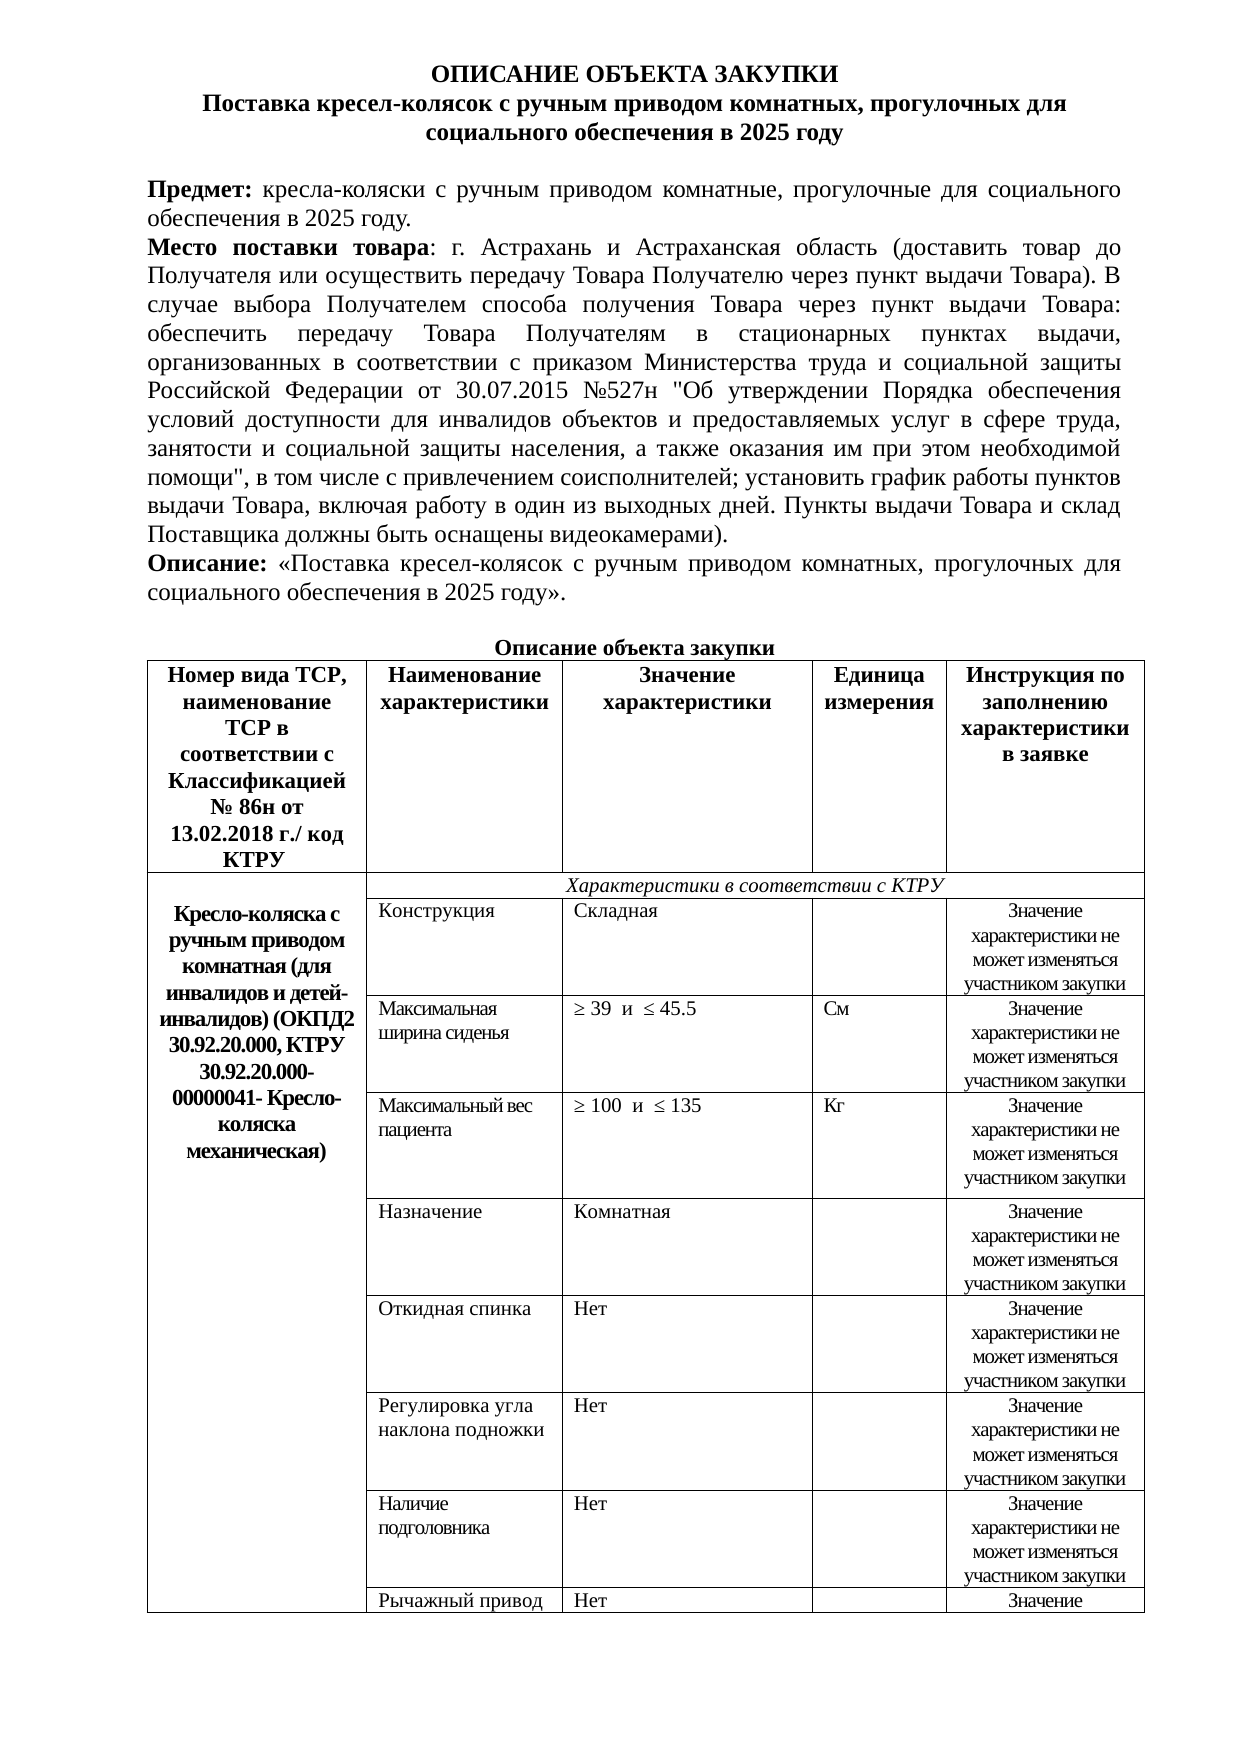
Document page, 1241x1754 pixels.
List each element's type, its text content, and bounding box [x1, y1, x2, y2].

table_cell Значение характеристики не может изменяться участником закупки [947, 1093, 1144, 1198]
table_header Инструкция по заполнению характеристики в заявке [947, 661, 1144, 872]
table_cell [813, 1393, 946, 1489]
table_cell Нет [563, 1588, 812, 1612]
table_cell Значение характеристики не может изменяться участником закупки [947, 1491, 1144, 1587]
table_cell Характеристики в соответствии с КТРУ [367, 873, 1144, 897]
text Поставка кресел-колясок с ручным приводом комнатных, прогулочных для социального обеспечения в 2025 году [147, 88, 1122, 145]
text Описание: «Поставка кресел-колясок с ручным приводом комнатных, прогулочных для социального обеспечения в 2025 году». [147, 548, 1122, 605]
table_cell Откидная спинка [367, 1296, 562, 1392]
table_cell Рычажный привод [367, 1588, 562, 1612]
table_cell Комнатная [563, 1199, 812, 1295]
table_cell Кресло-коляска с ручным приводом комнатная (для инвалидов и детей-инвалидов) (ОКПД2 30.92.20.000, КТРУ 30.92.20.000-00000041- Кресло-коляска механическая) [148, 873, 366, 1612]
table_cell См [813, 996, 946, 1092]
table_cell Значение характеристики не может изменяться участником закупки [947, 1296, 1144, 1392]
text Описание объекта закупки [147, 634, 1122, 660]
table_header Единица измерения [813, 661, 946, 872]
table_cell [813, 1296, 946, 1392]
table_header Значение характеристики [563, 661, 812, 872]
table_cell Нет [563, 1393, 812, 1489]
table_cell [813, 899, 946, 995]
table_cell Наличие подголовника [367, 1491, 562, 1587]
table_cell Кг [813, 1093, 946, 1198]
table_cell Конструкция [367, 899, 562, 995]
table_cell ≥ 100 и ≤ 135 [563, 1093, 812, 1198]
table_cell Нет [563, 1296, 812, 1392]
table_cell [813, 1491, 946, 1587]
table_cell Нет [563, 1491, 812, 1587]
table_header Номер вида ТСР, наименование ТСР в соответствии с Классификацией № 86н от 13.02.2018 г./ код КТРУ [148, 661, 366, 872]
table_cell Регулировка угла наклона подножки [367, 1393, 562, 1489]
table_cell Складная [563, 899, 812, 995]
table_cell Значение характеристики не может изменяться участником закупки [947, 899, 1144, 995]
text ОПИСАНИЕ ОБЪЕКТА ЗАКУПКИ [147, 59, 1122, 88]
table_cell [813, 1199, 946, 1295]
table_cell Максимальный вес пациента [367, 1093, 562, 1198]
table_cell Значение характеристики не может изменяться участником закупки [947, 996, 1144, 1092]
table_cell Максимальная ширина сиденья [367, 996, 562, 1092]
table_cell Назначение [367, 1199, 562, 1295]
table_cell ≥ 39 и ≤ 45.5 [563, 996, 812, 1092]
table_header Наименование характеристики [367, 661, 562, 872]
table_cell [813, 1588, 946, 1612]
text Предмет: кресла-коляски с ручным приводом комнатные, прогулочные для социального обеспечения в 2025 году. [147, 174, 1122, 232]
table_cell Значение [947, 1588, 1144, 1612]
table_cell Значение характеристики не может изменяться участником закупки [947, 1199, 1144, 1295]
text Место поставки товара: г. Астрахань и Астраханская область (доставить товар до Получателя или осуществить передачу Товара Получателю через пункт выдачи Товара). В случае выбора Получателем способа получения Товара через пункт выдачи Товара: обеспечить передачу Товара Получателям в стационарных пунктах выдачи, организованных в соответствии с приказом Министерства труда и социальной защиты Российской Федерации от 30.07.2015 №527н "Об утверждении Порядка обеспечения условий доступности для инвалидов объектов и предоставляемых услуг в сфере труда, занятости и социальной защиты населения, а также оказания им при этом необходимой помощи", в том числе с привлечением соисполнителей; установить график работы пунктов выдачи Товара, включая работу в один из выходных дней. Пункты выдачи Товара и склад Поставщика должны быть оснащены видеокамерами). [147, 232, 1122, 548]
table_cell Значение характеристики не может изменяться участником закупки [947, 1393, 1144, 1489]
